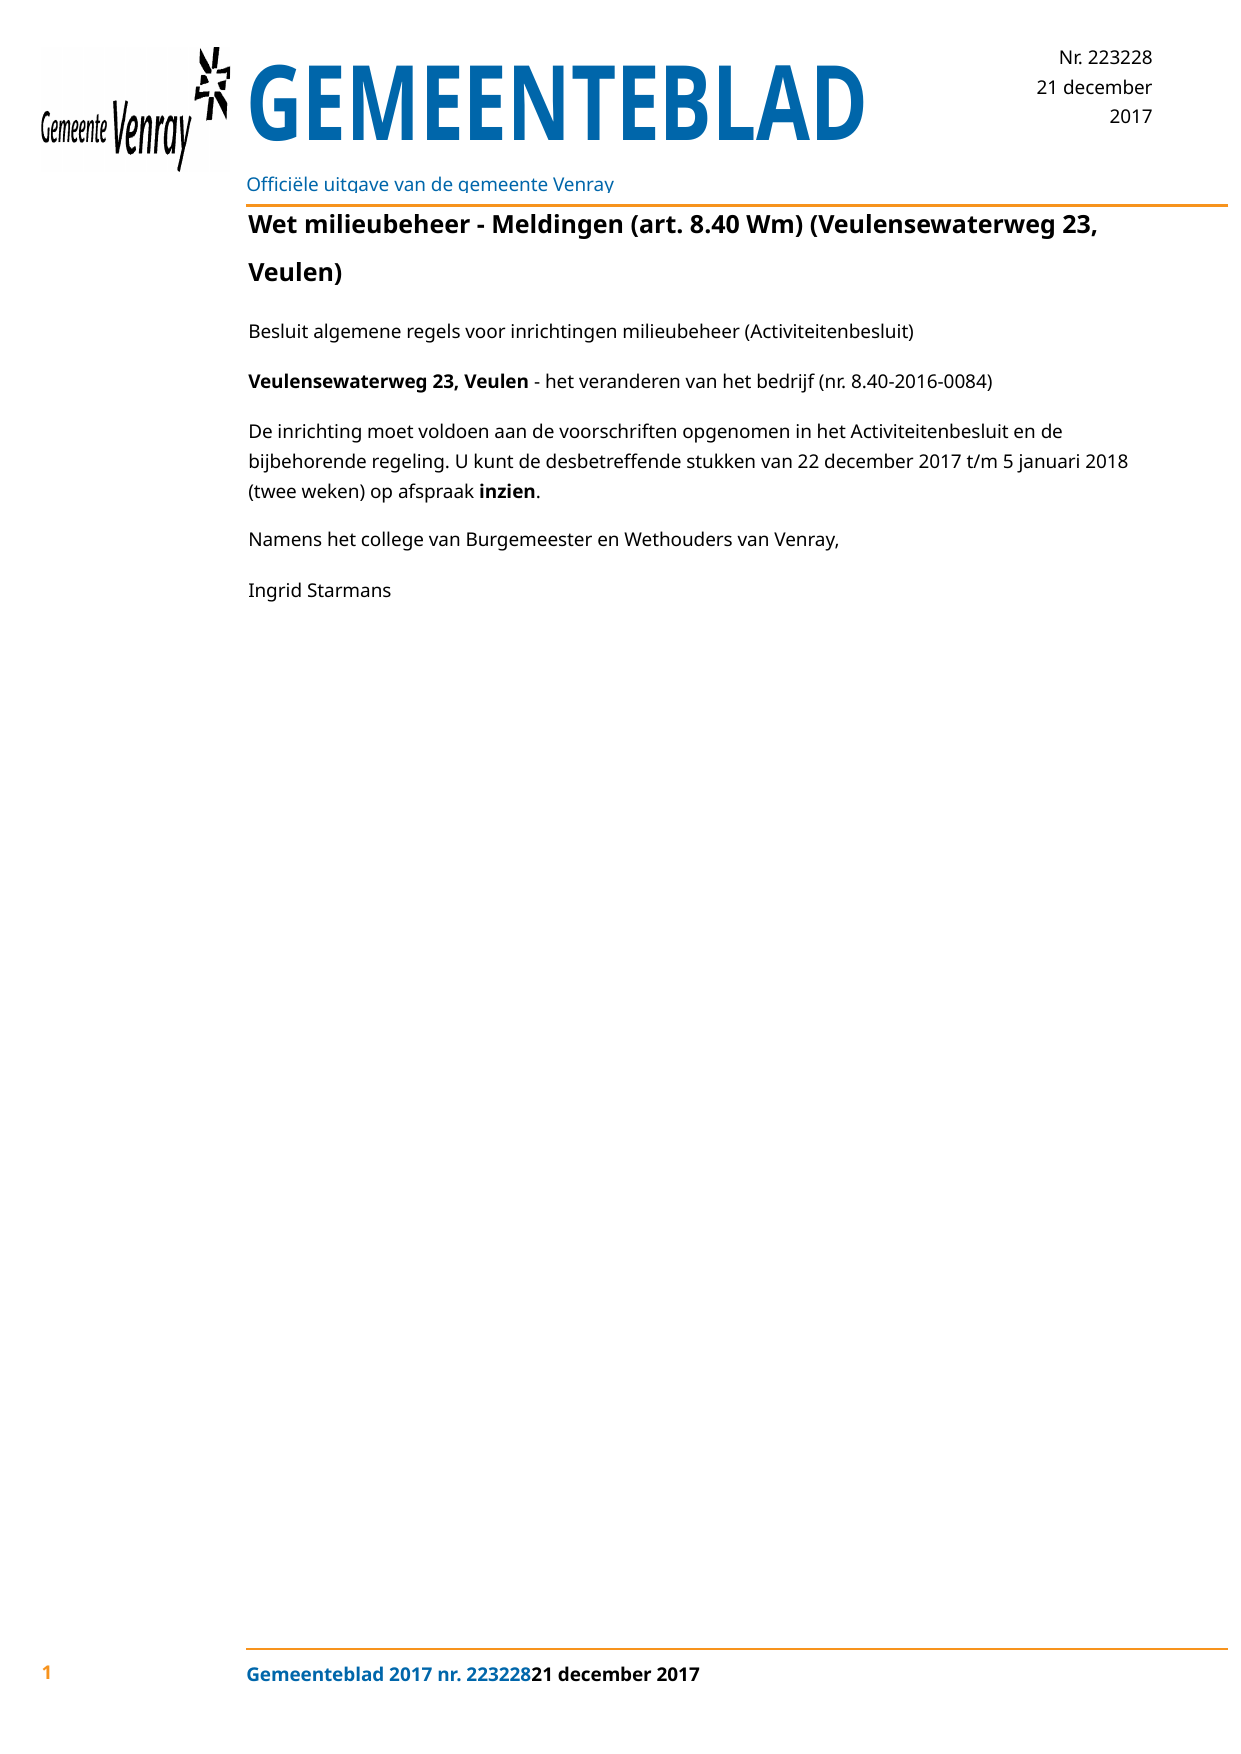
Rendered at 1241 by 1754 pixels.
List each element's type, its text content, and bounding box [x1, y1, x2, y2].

text Veulensewaterweg 23, Veulen - het veranderen van het bedrijf (nr. 8.40-2016-0084) [248, 368, 1152, 394]
text Wet milieubeheer - Meldingen (art. 8.40 Wm) (Veulensewaterweg 23, Veulen) [248, 207, 1152, 288]
text Ingrid Starmans [248, 577, 1152, 603]
text De inrichting moet voldoen aan de voorschriften opgenomen in het Activiteitenbesluit en de bijbehorende regeling. U kunt de desbetreffende stukken van 22 december 2017 t/m 5 januari 2018 (twee weken) op afspraak inzien. [248, 419, 1152, 504]
text Besluit algemene regels voor inrichtingen milieubeheer (Activiteitenbesluit) [248, 318, 1152, 344]
text Namens het college van Burgemeester en Wethouders van Venray, [248, 526, 1152, 551]
picture [41, 47, 231, 172]
